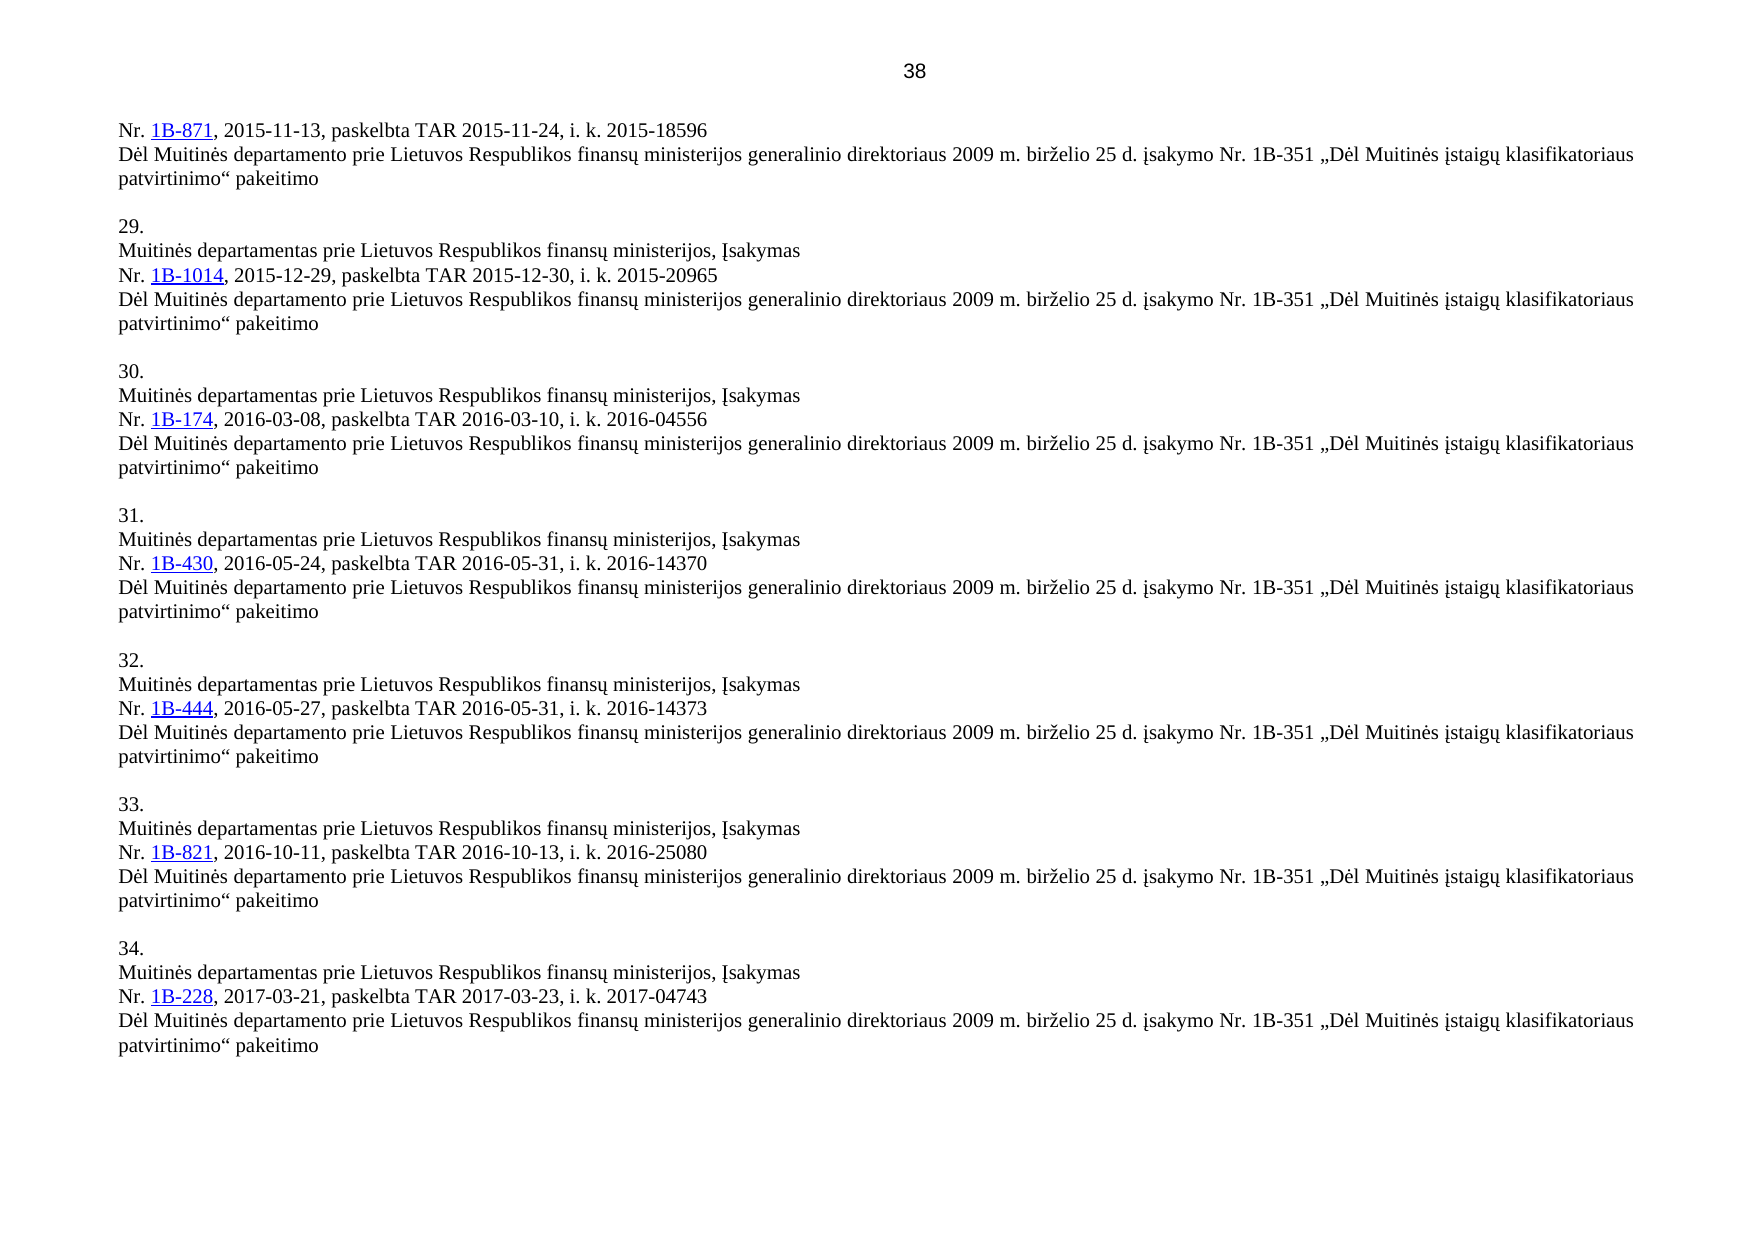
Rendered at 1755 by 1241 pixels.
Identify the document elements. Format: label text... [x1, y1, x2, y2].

text 33. [118, 792, 1636, 816]
text Dėl Muitinės departamento prie Lietuvos Respublikos finansų ministerijos generalinio direktoriaus 2009 m. birželio 25 d. įsakymo Nr. 1B-351 „Dėl Muitinės įstaigų klasifikatoriaus patvirtinimo“ pakeitimo [118, 1008, 1636, 1057]
text 30. [118, 359, 1636, 383]
text Dėl Muitinės departamento prie Lietuvos Respublikos finansų ministerijos generalinio direktoriaus 2009 m. birželio 25 d. įsakymo Nr. 1B-351 „Dėl Muitinės įstaigų klasifikatoriaus patvirtinimo“ pakeitimo [118, 720, 1636, 768]
text Nr. 1B-1014, 2015-12-29, paskelbta TAR 2015-12-30, i. k. 2015-20965 [118, 262, 1636, 287]
text Muitinės departamentas prie Lietuvos Respublikos finansų ministerijos, Įsakymas [118, 960, 1636, 984]
text Muitinės departamentas prie Lietuvos Respublikos finansų ministerijos, Įsakymas [118, 527, 1636, 551]
text 32. [118, 647, 1636, 672]
text Muitinės departamentas prie Lietuvos Respublikos finansų ministerijos, Įsakymas [118, 383, 1636, 407]
text Muitinės departamentas prie Lietuvos Respublikos finansų ministerijos, Įsakymas [118, 816, 1636, 840]
text Nr. 1B-821, 2016-10-11, paskelbta TAR 2016-10-13, i. k. 2016-25080 [118, 840, 1636, 864]
text Nr. 1B-228, 2017-03-21, paskelbta TAR 2017-03-23, i. k. 2017-04743 [118, 984, 1636, 1008]
text 29. [118, 214, 1636, 238]
text Dėl Muitinės departamento prie Lietuvos Respublikos finansų ministerijos generalinio direktoriaus 2009 m. birželio 25 d. įsakymo Nr. 1B-351 „Dėl Muitinės įstaigų klasifikatoriaus patvirtinimo“ pakeitimo [118, 575, 1636, 623]
text Nr. 1B-174, 2016-03-08, paskelbta TAR 2016-03-10, i. k. 2016-04556 [118, 407, 1636, 431]
text Dėl Muitinės departamento prie Lietuvos Respublikos finansų ministerijos generalinio direktoriaus 2009 m. birželio 25 d. įsakymo Nr. 1B-351 „Dėl Muitinės įstaigų klasifikatoriaus patvirtinimo“ pakeitimo [118, 431, 1636, 479]
text Dėl Muitinės departamento prie Lietuvos Respublikos finansų ministerijos generalinio direktoriaus 2009 m. birželio 25 d. įsakymo Nr. 1B-351 „Dėl Muitinės įstaigų klasifikatoriaus patvirtinimo“ pakeitimo [118, 864, 1636, 912]
text Nr. 1B-871, 2015-11-13, paskelbta TAR 2015-11-24, i. k. 2015-18596 [118, 118, 1636, 142]
text Muitinės departamentas prie Lietuvos Respublikos finansų ministerijos, Įsakymas [118, 238, 1636, 262]
text Muitinės departamentas prie Lietuvos Respublikos finansų ministerijos, Įsakymas [118, 672, 1636, 696]
text Dėl Muitinės departamento prie Lietuvos Respublikos finansų ministerijos generalinio direktoriaus 2009 m. birželio 25 d. įsakymo Nr. 1B-351 „Dėl Muitinės įstaigų klasifikatoriaus patvirtinimo“ pakeitimo [118, 287, 1636, 335]
text 34. [118, 936, 1636, 960]
text Nr. 1B-430, 2016-05-24, paskelbta TAR 2016-05-31, i. k. 2016-14370 [118, 551, 1636, 575]
text Nr. 1B-444, 2016-05-27, paskelbta TAR 2016-05-31, i. k. 2016-14373 [118, 696, 1636, 720]
text Dėl Muitinės departamento prie Lietuvos Respublikos finansų ministerijos generalinio direktoriaus 2009 m. birželio 25 d. įsakymo Nr. 1B-351 „Dėl Muitinės įstaigų klasifikatoriaus patvirtinimo“ pakeitimo [118, 142, 1636, 190]
text 31. [118, 503, 1636, 527]
